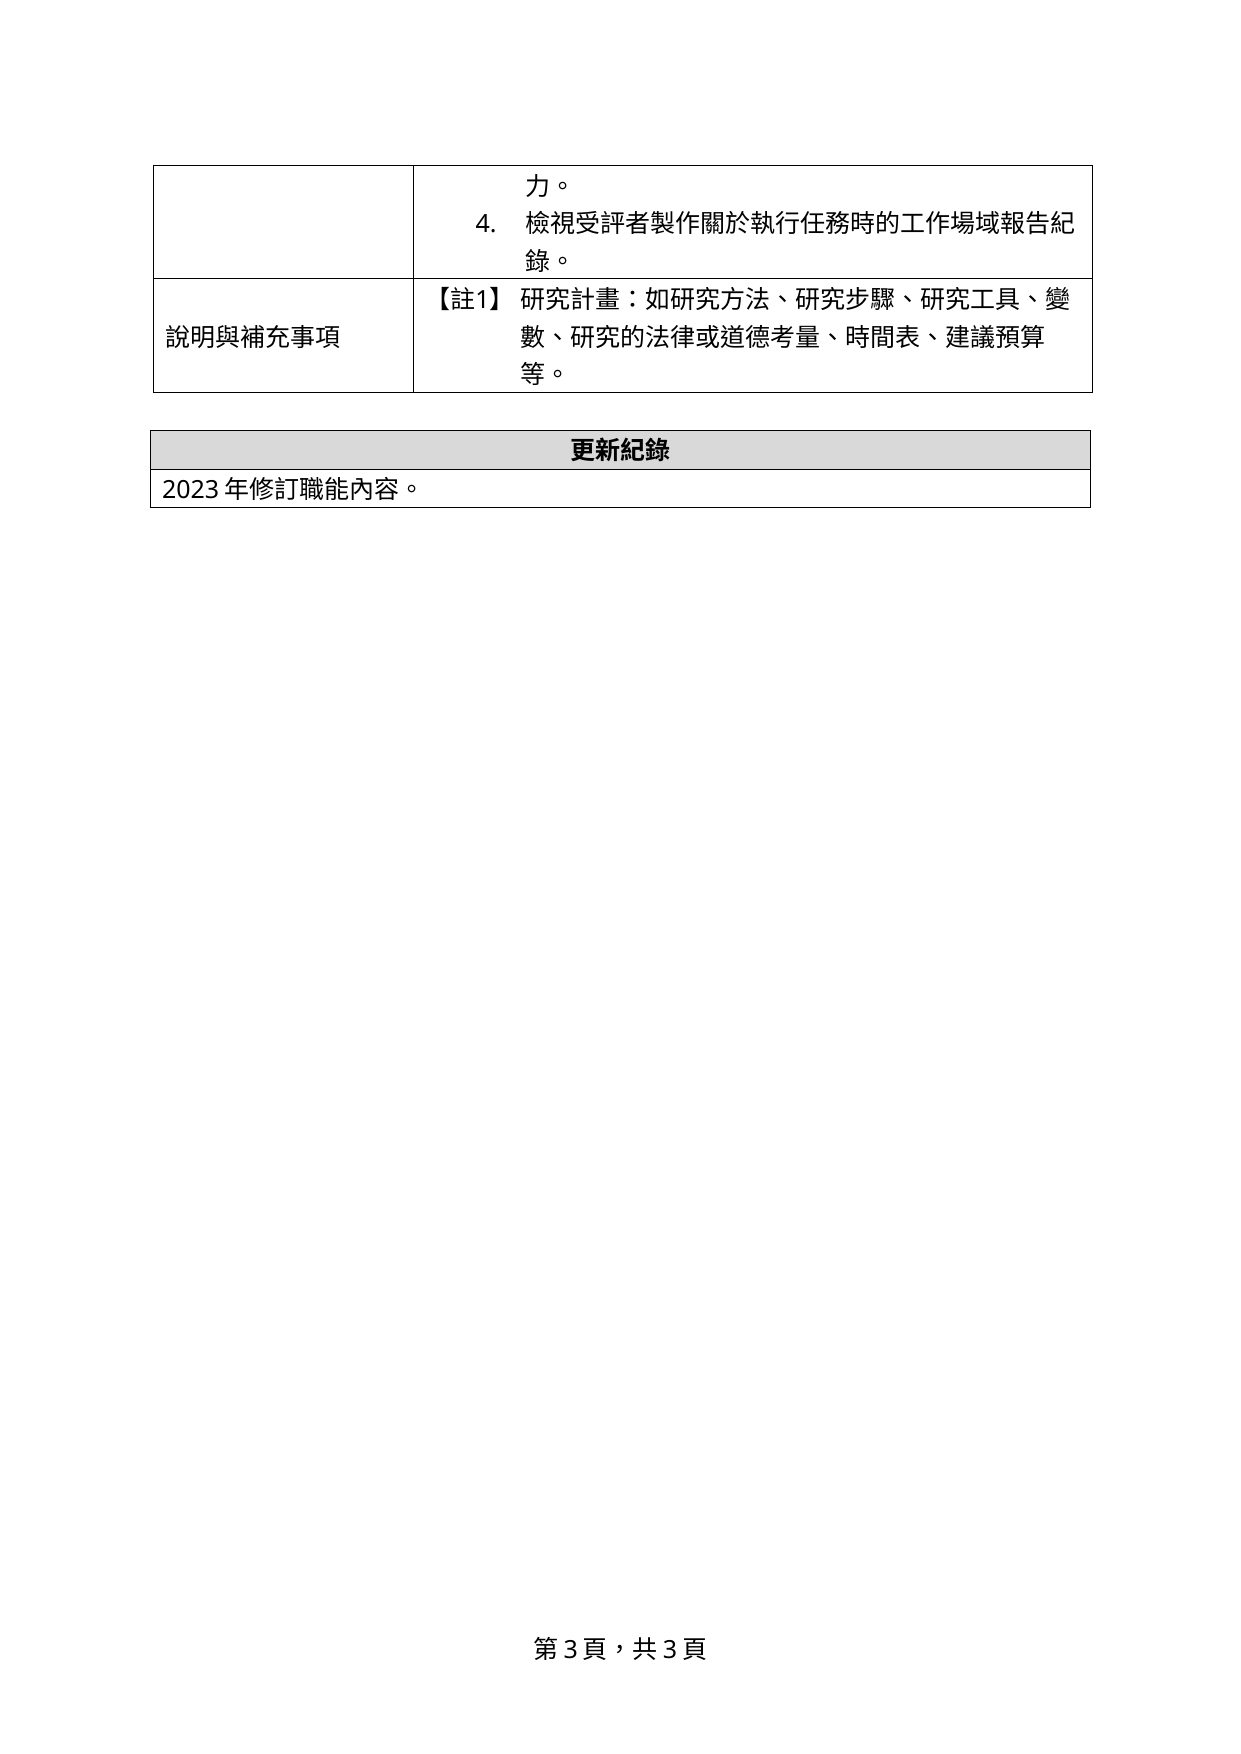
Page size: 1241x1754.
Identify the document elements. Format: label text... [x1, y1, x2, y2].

table_cell [154, 166, 413, 278]
table_header 更新紀錄 [151, 431, 1090, 469]
table_cell 評量證據 能遵守相關法規、標準、組織要求，制定並管理個人工作優先項目的安全做法和組織政策和程序。 能執行將調查研究應用在訓練與評量實務之作業。 能了解本單元所應具備之職能內涵。 能與相關人員進行溝通，含呈報問題及修正紀錄。 評量情境與資源 通用領域及特定專業資料等相關文件。 相關軟硬體設備。 於實際工作中或適當的模擬環境內進行評量。 視需要提供適當的學習、評量設備與支援協助。 評量歷程需符合職業安全衛生相關法規及作業程序。 評量方法 於真實或模擬工作條件下直接觀察受評者執行將調查研究應用在訓練與評量實務之任務。 口頭提問，確認受評者能持續辨認出並正確解讀實作時所需的基本基礎知識。 評量者設計情境題庫，評估受評者之問題處理能力。 檢視受評者製作關於執行任務時的工作場域報告紀錄。 [414, 166, 1092, 278]
table_cell 說明與補充事項 [154, 279, 413, 392]
table_cell 2023年修訂職能內容。 [151, 470, 1090, 507]
table_cell 研究計畫：如研究方法、研究步驟、研究工具、變數、研究的法律或道德考量、時間表、建議預算等。 [414, 279, 1092, 392]
